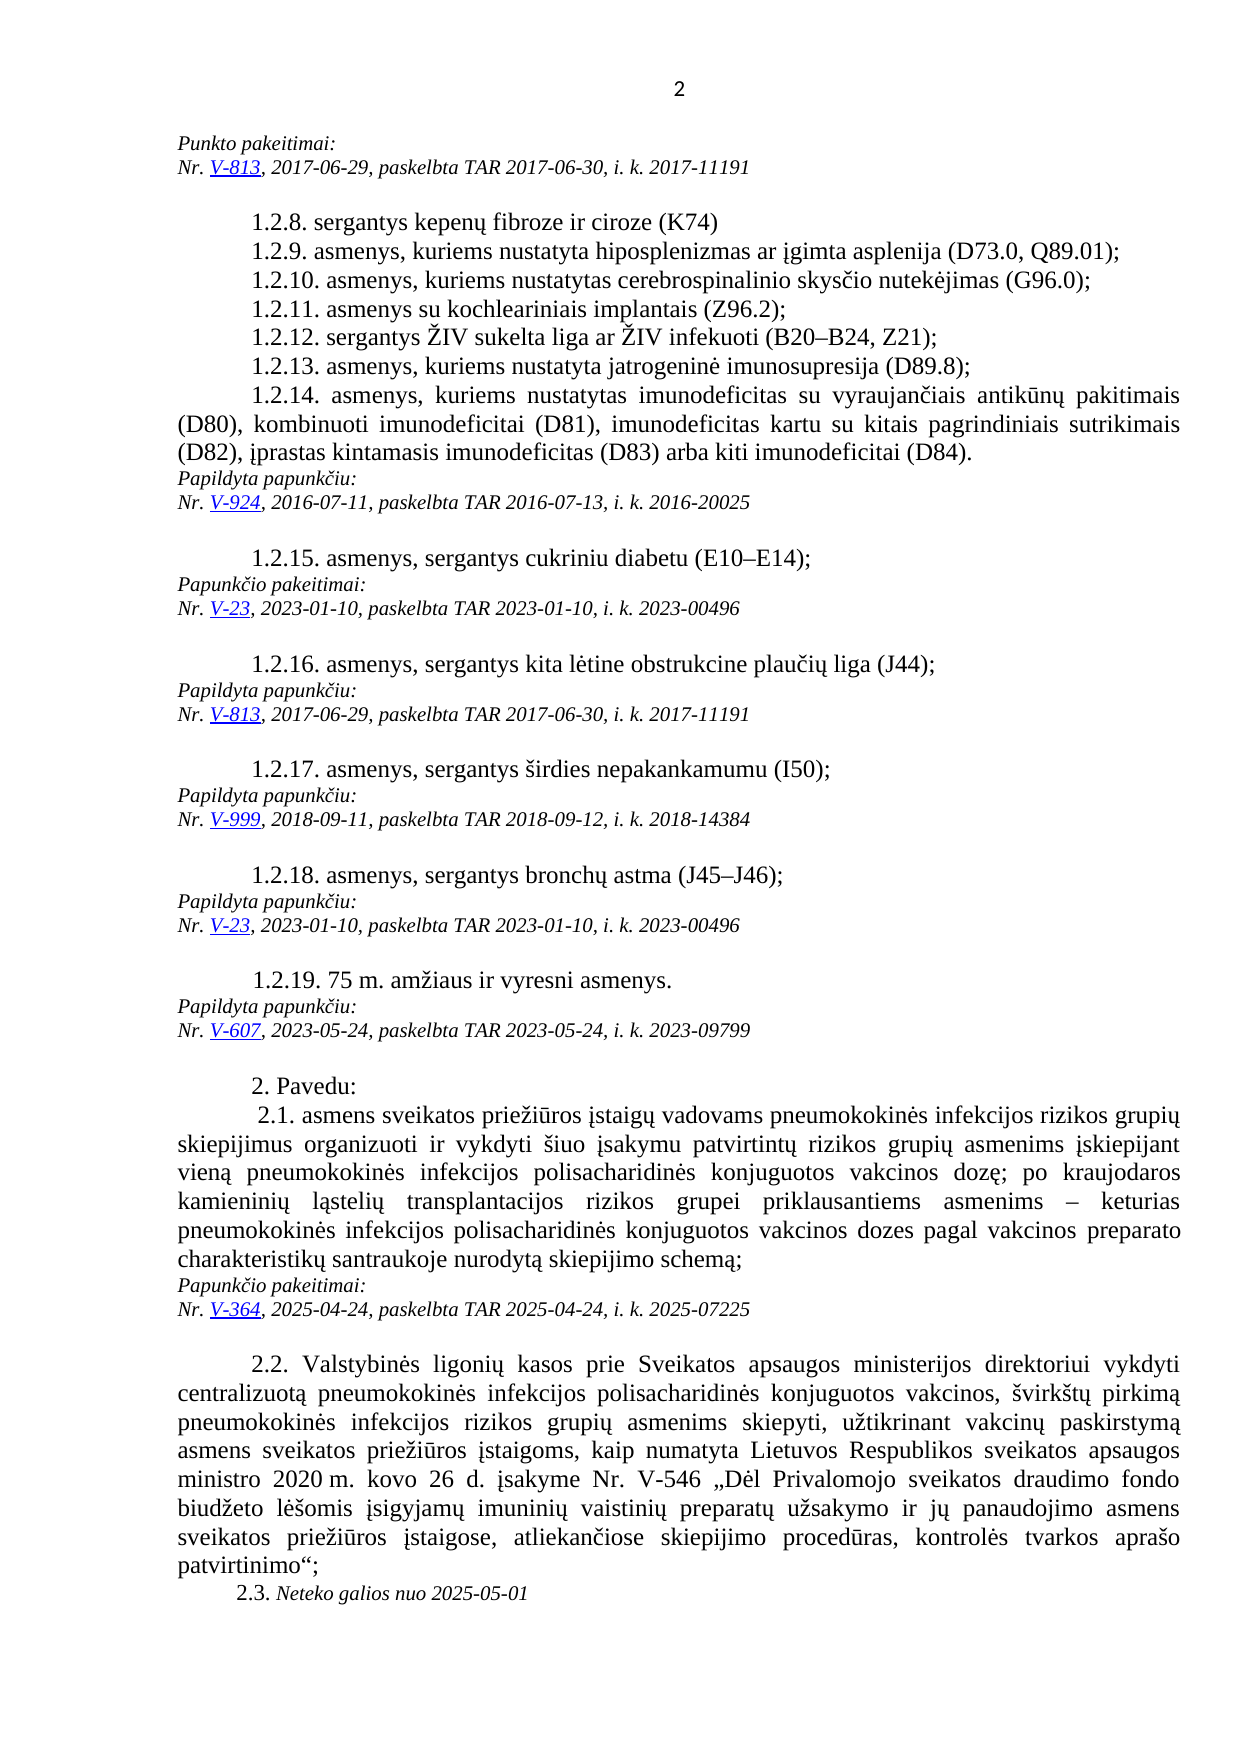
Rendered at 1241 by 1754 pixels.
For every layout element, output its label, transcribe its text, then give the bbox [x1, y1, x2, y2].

text Nr. V-924, 2016-07-11, paskelbta TAR 2016-07-13, i. k. 2016-20025 [177, 490, 1181, 514]
text 1.2.12. sergantys ŽIV sukelta liga ar ŽIV infekuoti (B20–B24, Z21); [177, 322, 1181, 351]
text 1.2.14. asmenys, kuriems nustatytas imunodeficitas su vyraujančiais antikūnų pakitimais (D80), kombinuoti imunodeficitai (D81), imunodeficitas kartu su kitais pagrindiniais sutrikimais (D82), įprastas kintamasis imunodeficitas (D83) arba kiti imunodeficitai (D84). [177, 380, 1181, 466]
text 2. Pavedu: [177, 1071, 1181, 1100]
text Papunkčio pakeitimai: [177, 572, 1181, 596]
text 1.2.17. asmenys, sergantys širdies nepakankamumu (I50); [177, 754, 1181, 783]
text Papildyta papunkčiu: [177, 994, 1181, 1018]
text 1.2.15. asmenys, sergantys cukriniu diabetu (E10–E14); [177, 543, 1181, 572]
text Papunkčio pakeitimai: [177, 1272, 1181, 1297]
text 1.2.10. asmenys, kuriems nustatytas cerebrospinalinio skysčio nutekėjimas (G96.0); [177, 265, 1181, 294]
text 1.2.18. asmenys, sergantys bronchų astma (J45–J46); [177, 860, 1181, 889]
text 1.2.8. sergantys kepenų fibroze ir ciroze (K74) [177, 207, 1181, 236]
text 2.2. Valstybinės ligonių kasos prie Sveikatos apsaugos ministerijos direktoriui vykdyti centralizuotą pneumokokinės infekcijos polisacharidinės konjuguotos vakcinos, švirkštų pirkimą pneumokokinės infekcijos rizikos grupių asmenims skiepyti, užtikrinant vakcinų paskirstymą asmens sveikatos priežiūros įstaigoms, kaip numatyta Lietuvos Respublikos sveikatos apsaugos ministro 2020 m. kovo 26 d. įsakyme Nr. V-546 „Dėl Privalomojo sveikatos draudimo fondo biudžeto lėšomis įsigyjamų imuninių vaistinių preparatų užsakymo ir jų panaudojimo asmens sveikatos priežiūros įstaigose, atliekančiose skiepijimo procedūras, kontrolės tvarkos aprašo patvirtinimo“; [177, 1349, 1181, 1579]
text Nr. V-813, 2017-06-29, paskelbta TAR 2017-06-30, i. k. 2017-11191 [177, 702, 1181, 726]
text Punkto pakeitimai: [177, 131, 1181, 155]
text Nr. V-23, 2023-01-10, paskelbta TAR 2023-01-10, i. k. 2023-00496 [177, 913, 1181, 937]
text Nr. V-23, 2023-01-10, paskelbta TAR 2023-01-10, i. k. 2023-00496 [177, 596, 1181, 620]
text 1.2.11. asmenys su kochleariniais implantais (Z96.2); [177, 294, 1181, 322]
text Papildyta papunkčiu: [177, 466, 1181, 490]
text Papildyta papunkčiu: [177, 783, 1181, 807]
text Nr. V-813, 2017-06-29, paskelbta TAR 2017-06-30, i. k. 2017-11191 [177, 155, 1181, 179]
text Nr. V-999, 2018-09-11, paskelbta TAR 2018-09-12, i. k. 2018-14384 [177, 807, 1181, 831]
text 2.3. Neteko galios nuo 2025-05-01 [177, 1579, 1181, 1606]
text 1.2.16. asmenys, sergantys kita lėtine obstrukcine plaučių liga (J44); [177, 649, 1181, 677]
text 1.2.13. asmenys, kuriems nustatyta jatrogeninė imunosupresija (D89.8); [177, 351, 1181, 380]
text Papildyta papunkčiu: [177, 889, 1181, 913]
text 1.2.9. asmenys, kuriems nustatyta hiposplenizmas ar įgimta asplenija (D73.0, Q89.01); [177, 236, 1181, 265]
text 1.2.19. 75 m. amžiaus ir vyresni asmenys. [177, 966, 1181, 994]
text 2.1. asmens sveikatos priežiūros įstaigų vadovams pneumokokinės infekcijos rizikos grupių skiepijimus organizuoti ir vykdyti šiuo įsakymu patvirtintų rizikos grupių asmenims įskiepijant vieną pneumokokinės infekcijos polisacharidinės konjuguotos vakcinos dozę; po kraujodaros kamieninių ląstelių transplantacijos rizikos grupei priklausantiems asmenims – keturias pneumokokinės infekcijos polisacharidinės konjuguotos vakcinos dozes pagal vakcinos preparato charakteristikų santraukoje nurodytą skiepijimo schemą; [177, 1100, 1181, 1272]
text Nr. V-364, 2025-04-24, paskelbta TAR 2025-04-24, i. k. 2025-07225 [177, 1297, 1181, 1321]
text Nr. V-607, 2023-05-24, paskelbta TAR 2023-05-24, i. k. 2023-09799 [177, 1018, 1181, 1042]
text Papildyta papunkčiu: [177, 677, 1181, 702]
